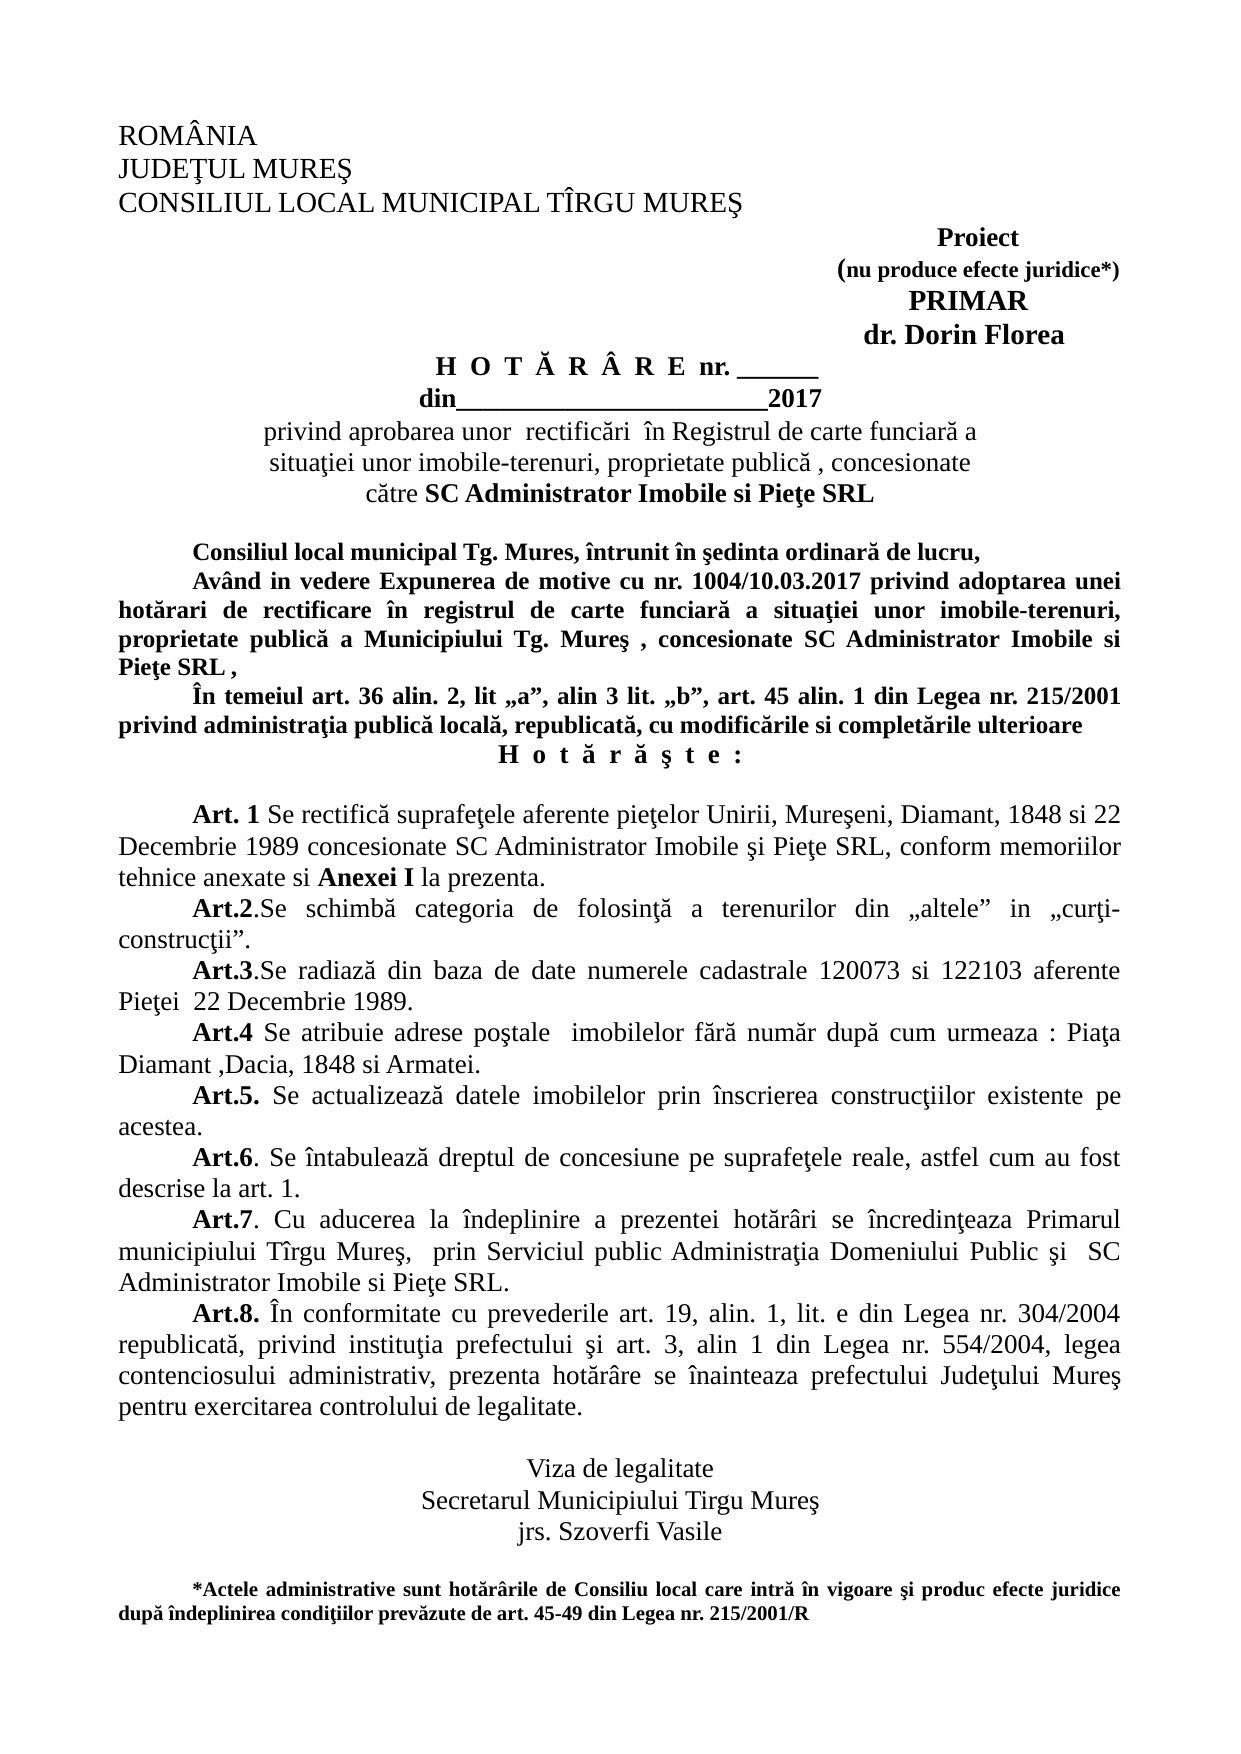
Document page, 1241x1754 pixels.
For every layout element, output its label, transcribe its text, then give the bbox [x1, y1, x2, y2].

text dr. Dorin Florea [118, 317, 1122, 351]
text Art.6. Se întabulează dreptul de concesiune pe suprafeţele reale, astfel cum au fost descrise la art. 1. [118, 1141, 1122, 1203]
text ROMÂNIA [118, 118, 1122, 152]
text Viza de legalitate [118, 1453, 1122, 1484]
text H O T Ă R Â R E nr. ______ [118, 351, 1122, 382]
text Art.5. Se actualizează datele imobilelor prin înscrierea construcţiilor existente pe acestea. [118, 1079, 1122, 1141]
text H o t ă r ă ş t e : [118, 739, 1122, 770]
text În temeiul art. 36 alin. 2, lit „a”, alin 3 lit. „b”, art. 45 alin. 1 din Legea nr. 215/2001 privind administraţia publică locală, republicată, cu modificările si completările ulterioare [118, 681, 1122, 739]
text privind aprobarea unor rectificări în Registrul de carte funciară a [118, 413, 1122, 446]
text CONSILIUL LOCAL MUNICIPAL TÎRGU MUREŞ Proiect [118, 185, 1122, 252]
text Consiliul local municipal Tg. Mures, întrunit în şedinta ordinară de lucru, [118, 537, 1122, 566]
text *Actele administrative sunt hotărârile de Consiliu local care intră în vigoare şi produc efecte juridice după îndeplinirea condiţiilor prevăzute de art. 45-49 din Legea nr. 215/2001/R [118, 1577, 1122, 1625]
text Art.7. Cu aducerea la îndeplinire a prezentei hotărâri se încredinţeaza Primarul municipiului Tîrgu Mureş, prin Serviciul public Administraţia Domeniului Public şi SC Administrator Imobile si Pieţe SRL. [118, 1203, 1122, 1297]
text Având in vedere Expunerea de motive cu nr. 1004/10.03.2017 privind adoptarea unei hotărari de rectificare în registrul de carte funciară a situaţiei unor imobile-terenuri, proprietate publică a Municipiului Tg. Mureş , concesionate SC Administrator Imobile si Pieţe SRL , [118, 566, 1122, 681]
text PRIMAR [118, 283, 1122, 317]
text situaţiei unor imobile-terenuri, proprietate publică , concesionate [118, 446, 1122, 477]
text din_______________________2017 [118, 382, 1122, 413]
text Secretarul Municipiului Tirgu Mureş [118, 1484, 1122, 1515]
text (nu produce efecte juridice*) [118, 252, 1122, 283]
text Art.3.Se radiază din baza de date numerele cadastrale 120073 si 122103 aferente Pieţei 22 Decembrie 1989. [118, 954, 1122, 1017]
text jrs. Szoverfi Vasile [118, 1515, 1122, 1546]
text Art.2.Se schimbă categoria de folosinţă a terenurilor din „altele” in „curţi-construcţii”. [118, 892, 1122, 954]
text JUDEŢUL MUREŞ [118, 152, 1122, 185]
text Art. 1 Se rectifică suprafeţele aferente pieţelor Unirii, Mureşeni, Diamant, 1848 si 22 Decembrie 1989 concesionate SC Administrator Imobile şi Pieţe SRL, conform memoriilor tehnice anexate si Anexei I la prezenta. [118, 798, 1122, 892]
text Art.4 Se atribuie adrese poştale imobilelor fără număr după cum urmeaza : Piaţa Diamant ,Dacia, 1848 si Armatei. [118, 1017, 1122, 1079]
text Art.8. În conformitate cu prevederile art. 19, alin. 1, lit. e din Legea nr. 304/2004 republicată, privind instituţia prefectului şi art. 3, alin 1 din Legea nr. 554/2004, legea contenciosului administrativ, prezenta hotărâre se înainteaza prefectului Judeţului Mureş pentru exercitarea controlului de legalitate. [118, 1297, 1122, 1421]
text către SC Administrator Imobile si Pieţe SRL [118, 477, 1122, 509]
